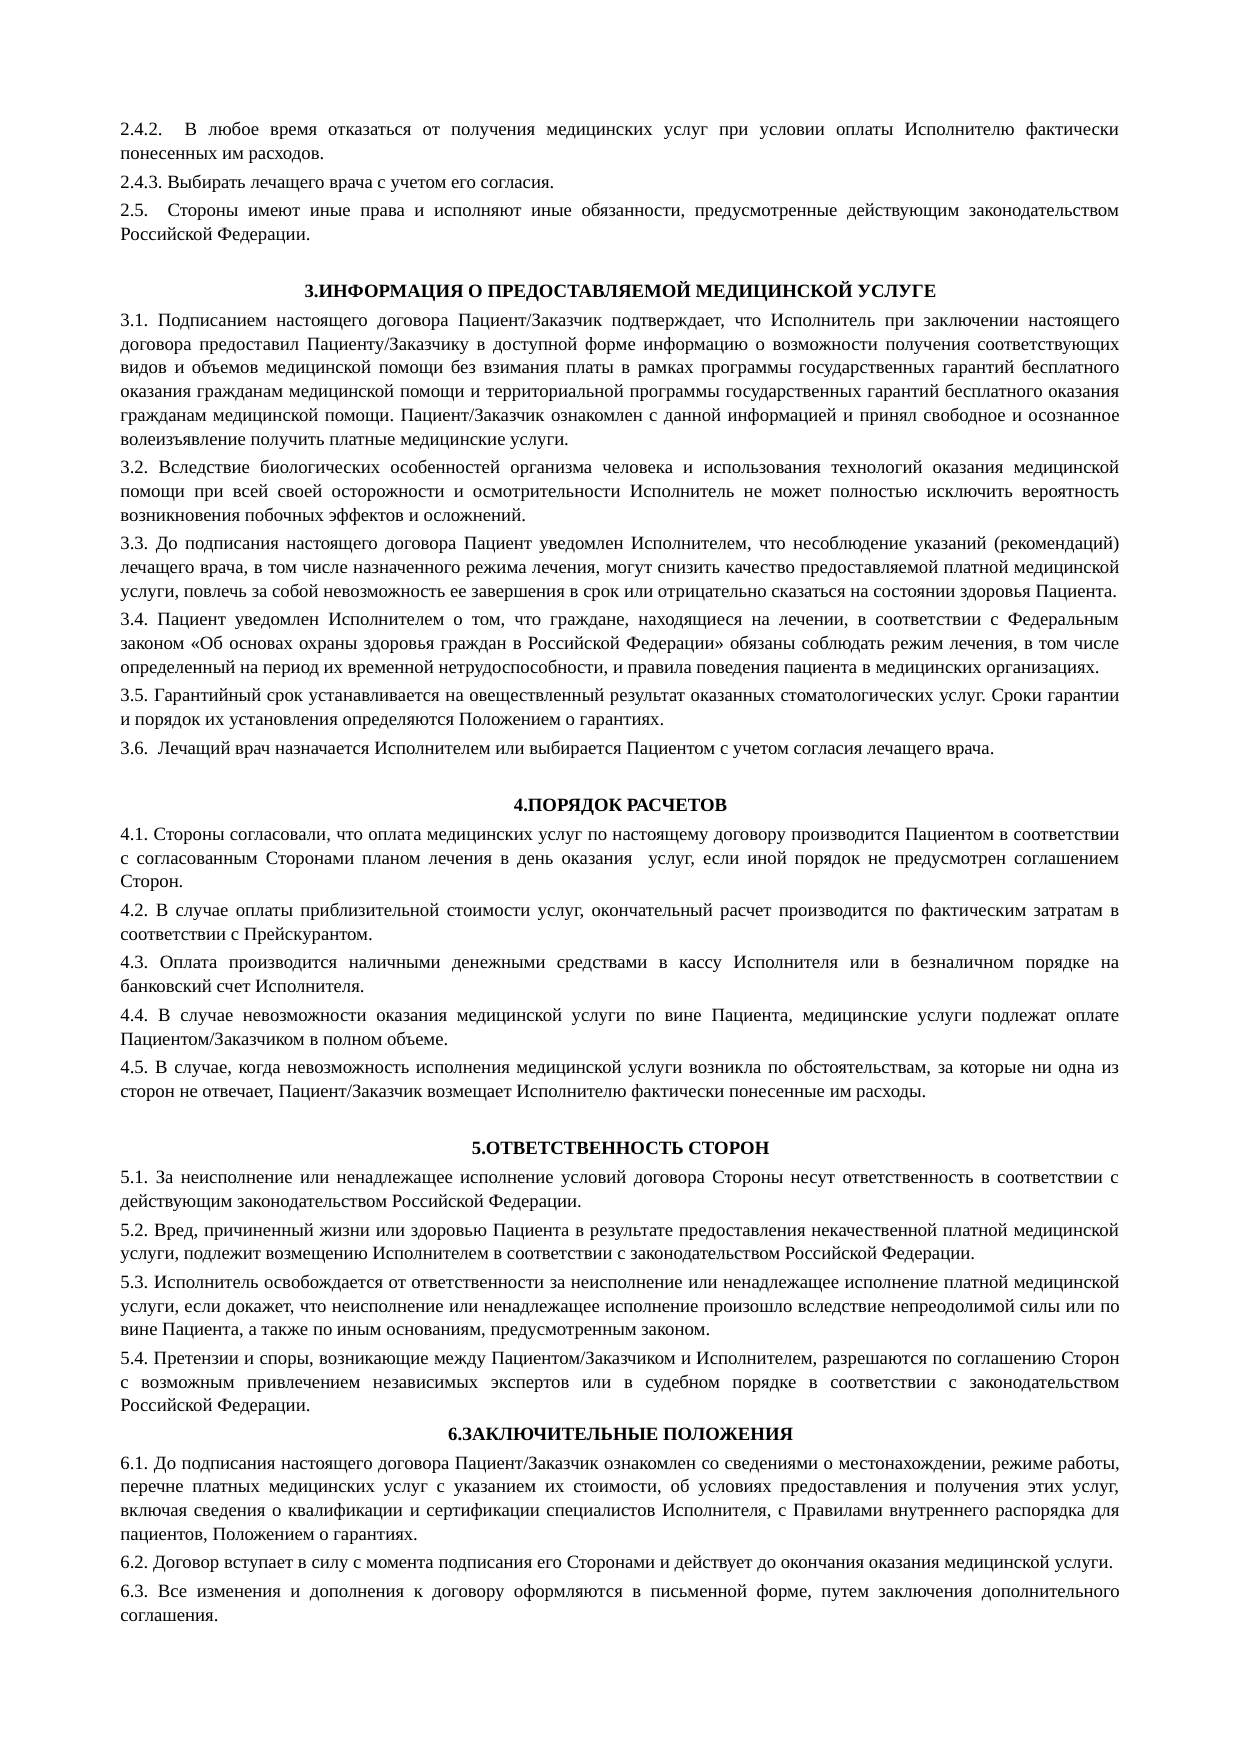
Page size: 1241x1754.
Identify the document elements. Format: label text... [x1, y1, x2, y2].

text 2.4.3. Выбирать лечащего врача с учетом его согласия. [120, 171, 1121, 192]
text 6.ЗАКЛЮЧИТЕЛЬНЫЕ ПОЛОЖЕНИЯ [120, 1423, 1121, 1444]
text 6.2. Договор вступает в силу с момента подписания его Сторонами и действует до окончания оказания медицинской услуги. [120, 1551, 1121, 1573]
text 4.ПОРЯДОК РАСЧЕТОВ [120, 794, 1121, 816]
text 4.2. В случае оплаты приблизительной стоимости услуг, окончательный расчет производится по фактическим затратам в соответствии с Прейскурантом. [120, 899, 1121, 944]
text 3.6. Лечащий врач назначается Исполнителем или выбирается Пациентом с учетом согласия лечащего врача. [120, 737, 1121, 758]
text 3.4. Пациент уведомлен Исполнителем о том, что граждане, находящиеся на лечении, в соответствии с Федеральным законом «Об основах охраны здоровья граждан в Российской Федерации» обязаны соблюдать режим лечения, в том числе определенный на период их временной нетрудоспособности, и правила поведения пациента в медицинских организациях. [120, 608, 1121, 677]
text 5.4. Претензии и споры, возникающие между Пациентом/Заказчиком и Исполнителем, разрешаются по соглашению Сторон с возможным привлечением независимых экспертов или в судебном порядке в соответствии с законодательством Российской Федерации. [120, 1347, 1121, 1416]
text 3.3. До подписания настоящего договора Пациент уведомлен Исполнителем, что несоблюдение указаний (рекомендаций) лечащего врача, в том числе назначенного режима лечения, могут снизить качество предоставляемой платной медицинской услуги, повлечь за собой невозможность ее завершения в срок или отрицательно сказаться на состоянии здоровья Пациента. [120, 532, 1121, 601]
text 5.ОТВЕТСТВЕННОСТЬ СТОРОН [120, 1137, 1121, 1159]
text 5.1. За неисполнение или ненадлежащее исполнение условий договора Стороны несут ответственность в соответствии с действующим законодательством Российской Федерации. [120, 1166, 1121, 1211]
text 5.2. Вред, причиненный жизни или здоровью Пациента в результате предоставления некачественной платной медицинской услуги, подлежит возмещению Исполнителем в соответствии с законодательством Российской Федерации. [120, 1218, 1121, 1264]
text 4.3. Оплата производится наличными денежными средствами в кассу Исполнителя или в безналичном порядке на банковский счет Исполнителя. [120, 951, 1121, 997]
text 6.3. Все изменения и дополнения к договору оформляются в письменной форме, путем заключения дополнительного соглашения. [120, 1580, 1121, 1625]
text 5.3. Исполнитель освобождается от ответственности за неисполнение или ненадлежащее исполнение платной медицинской услуги, если докажет, что неисполнение или ненадлежащее исполнение произошло вследствие непреодолимой силы или по вине Пациента, а также по иным основаниям, предусмотренным законом. [120, 1271, 1121, 1340]
text 3.2. Вследствие биологических особенностей организма человека и использования технологий оказания медицинской помощи при всей своей осторожности и осмотрительности Исполнитель не может полностью исключить вероятность возникновения побочных эффектов и осложнений. [120, 456, 1121, 525]
text 4.1. Стороны согласовали, что оплата медицинских услуг по настоящему договору производится Пациентом в соответствии с согласованным Сторонами планом лечения в день оказания услуг, если иной порядок не предусмотрен соглашением Сторон. [120, 823, 1121, 892]
text 2.5. Стороны имеют иные права и исполняют иные обязанности, предусмотренные действующим законодательством Российской Федерации. [120, 199, 1121, 244]
text 4.4. В случае невозможности оказания медицинской услуги по вине Пациента, медицинские услуги подлежат оплате Пациентом/Заказчиком в полном объеме. [120, 1004, 1121, 1049]
text 3.5. Гарантийный срок устанавливается на овеществленный результат оказанных стоматологических услуг. Сроки гарантии и порядок их установления определяются Положением о гарантиях. [120, 684, 1121, 729]
text 3.ИНФОРМАЦИЯ О ПРЕДОСТАВЛЯЕМОЙ МЕДИЦИНСКОЙ УСЛУГЕ [120, 280, 1121, 302]
text 6.1. До подписания настоящего договора Пациент/Заказчик ознакомлен со сведениями о местонахождении, режиме работы, перечне платных медицинских услуг с указанием их стоимости, об условиях предоставления и получения этих услуг, включая сведения о квалификации и сертификации специалистов Исполнителя, с Правилами внутреннего распорядка для пациентов, Положением о гарантиях. [120, 1452, 1121, 1544]
text 2.4.2. В любое время отказаться от получения медицинских услуг при условии оплаты Исполнителю фактически понесенных им расходов. [120, 118, 1121, 163]
text 3.1. Подписанием настоящего договора Пациент/Заказчик подтверждает, что Исполнитель при заключении настоящего договора предоставил Пациенту/Заказчику в доступной форме информацию о возможности получения соответствующих видов и объемов медицинской помощи без взимания платы в рамках программы государственных гарантий бесплатного оказания гражданам медицинской помощи и территориальной программы государственных гарантий бесплатного оказания гражданам медицинской помощи. Пациент/Заказчик ознакомлен с данной информацией и принял свободное и осознанное волеизъявление получить платные медицинские услуги. [120, 309, 1121, 449]
text 4.5. В случае, когда невозможность исполнения медицинской услуги возникла по обстоятельствам, за которые ни одна из сторон не отвечает, Пациент/Заказчик возмещает Исполнителю фактически понесенные им расходы. [120, 1056, 1121, 1101]
